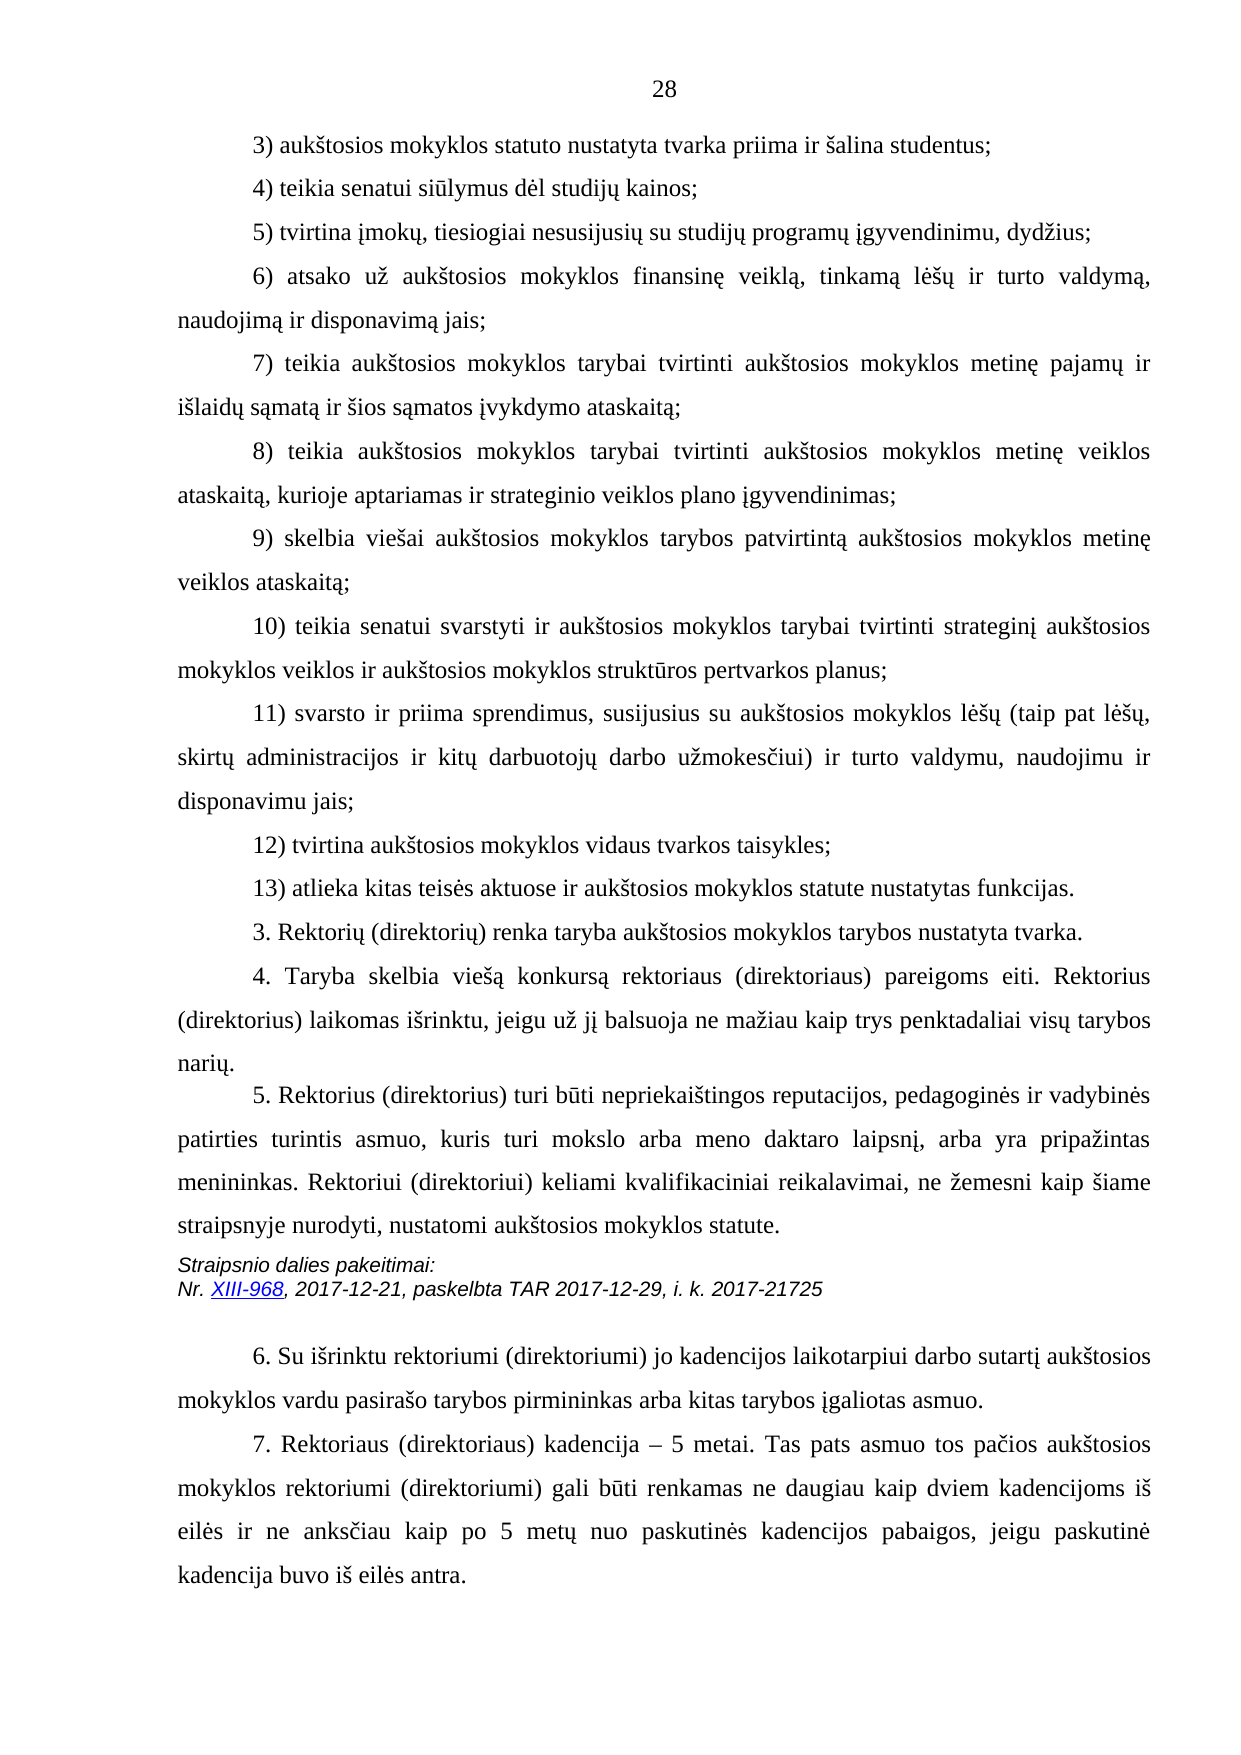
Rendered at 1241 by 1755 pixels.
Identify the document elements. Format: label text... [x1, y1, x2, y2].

text 6) atsako už aukštosios mokyklos finansinę veiklą, tinkamą lėšų ir turto valdymą, naudojimą ir disponavimą jais; [177, 249, 1152, 337]
text Straipsnio dalies pakeitimai: [177, 1253, 1152, 1277]
text 7) teikia aukštosios mokyklos tarybai tvirtinti aukštosios mokyklos metinę pajamų ir išlaidų sąmatą ir šios sąmatos įvykdymo ataskaitą; [177, 337, 1152, 424]
text 3) aukštosios mokyklos statuto nustatyta tvarka priima ir šalina studentus; [177, 118, 1152, 162]
text 13) atlieka kitas teisės aktuose ir aukštosios mokyklos statute nustatytas funkcijas. [177, 862, 1152, 906]
text Nr. XIII-968, 2017-12-21, paskelbta TAR 2017-12-29, i. k. 2017-21725 [177, 1277, 1152, 1301]
text 5) tvirtina įmokų, tiesiogiai nesusijusių su studijų programų įgyvendinimu, dydžius; [177, 206, 1152, 249]
text 11) svarsto ir priima sprendimus, susijusius su aukštosios mokyklos lėšų (taip pat lėšų, skirtų administracijos ir kitų darbuotojų darbo užmokesčiui) ir turto valdymu, naudojimu ir disponavimu jais; [177, 687, 1152, 818]
text 10) teikia senatui svarstyti ir aukštosios mokyklos tarybai tvirtinti strateginį aukštosios mokyklos veiklos ir aukštosios mokyklos struktūros pertvarkos planus; [177, 599, 1152, 687]
text 4. Taryba skelbia viešą konkursą rektoriaus (direktoriaus) pareigoms eiti. Rektorius (direktorius) laikomas išrinktu, jeigu už jį balsuoja ne mažiau kaip trys penktadaliai visų tarybos narių. [177, 949, 1152, 1081]
text 5. Rektorius (direktorius) turi būti nepriekaištingos reputacijos, pedagoginės ir vadybinės patirties turintis asmuo, kuris turi mokslo arba meno daktaro laipsnį, arba yra pripažintas menininkas. Rektoriui (direktoriui) keliami kvalifikaciniai reikalavimai, ne žemesni kaip šiame straipsnyje nurodyti, nustatomi aukštosios mokyklos statute. [177, 1081, 1152, 1239]
text 3. Rektorių (direktorių) renka taryba aukštosios mokyklos tarybos nustatyta tvarka. [177, 906, 1152, 949]
text 12) tvirtina aukštosios mokyklos vidaus tvarkos taisykles; [177, 818, 1152, 862]
text 4) teikia senatui siūlymus dėl studijų kainos; [177, 162, 1152, 206]
text 6. Su išrinktu rektoriumi (direktoriumi) jo kadencijos laikotarpiui darbo sutartį aukštosios mokyklos vardu pasirašo tarybos pirmininkas arba kitas tarybos įgaliotas asmuo. [177, 1330, 1152, 1417]
text 9) skelbia viešai aukštosios mokyklos tarybos patvirtintą aukštosios mokyklos metinę veiklos ataskaitą; [177, 512, 1152, 599]
text 8) teikia aukštosios mokyklos tarybai tvirtinti aukštosios mokyklos metinę veiklos ataskaitą, kurioje aptariamas ir strateginio veiklos plano įgyvendinimas; [177, 424, 1152, 512]
text 7. Rektoriaus (direktoriaus) kadencija – 5 metai. Tas pats asmuo tos pačios aukštosios mokyklos rektoriumi (direktoriumi) gali būti renkamas ne daugiau kaip dviem kadencijoms iš eilės ir ne anksčiau kaip po 5 metų nuo paskutinės kadencijos pabaigos, jeigu paskutinė kadencija buvo iš eilės antra. [177, 1417, 1152, 1592]
